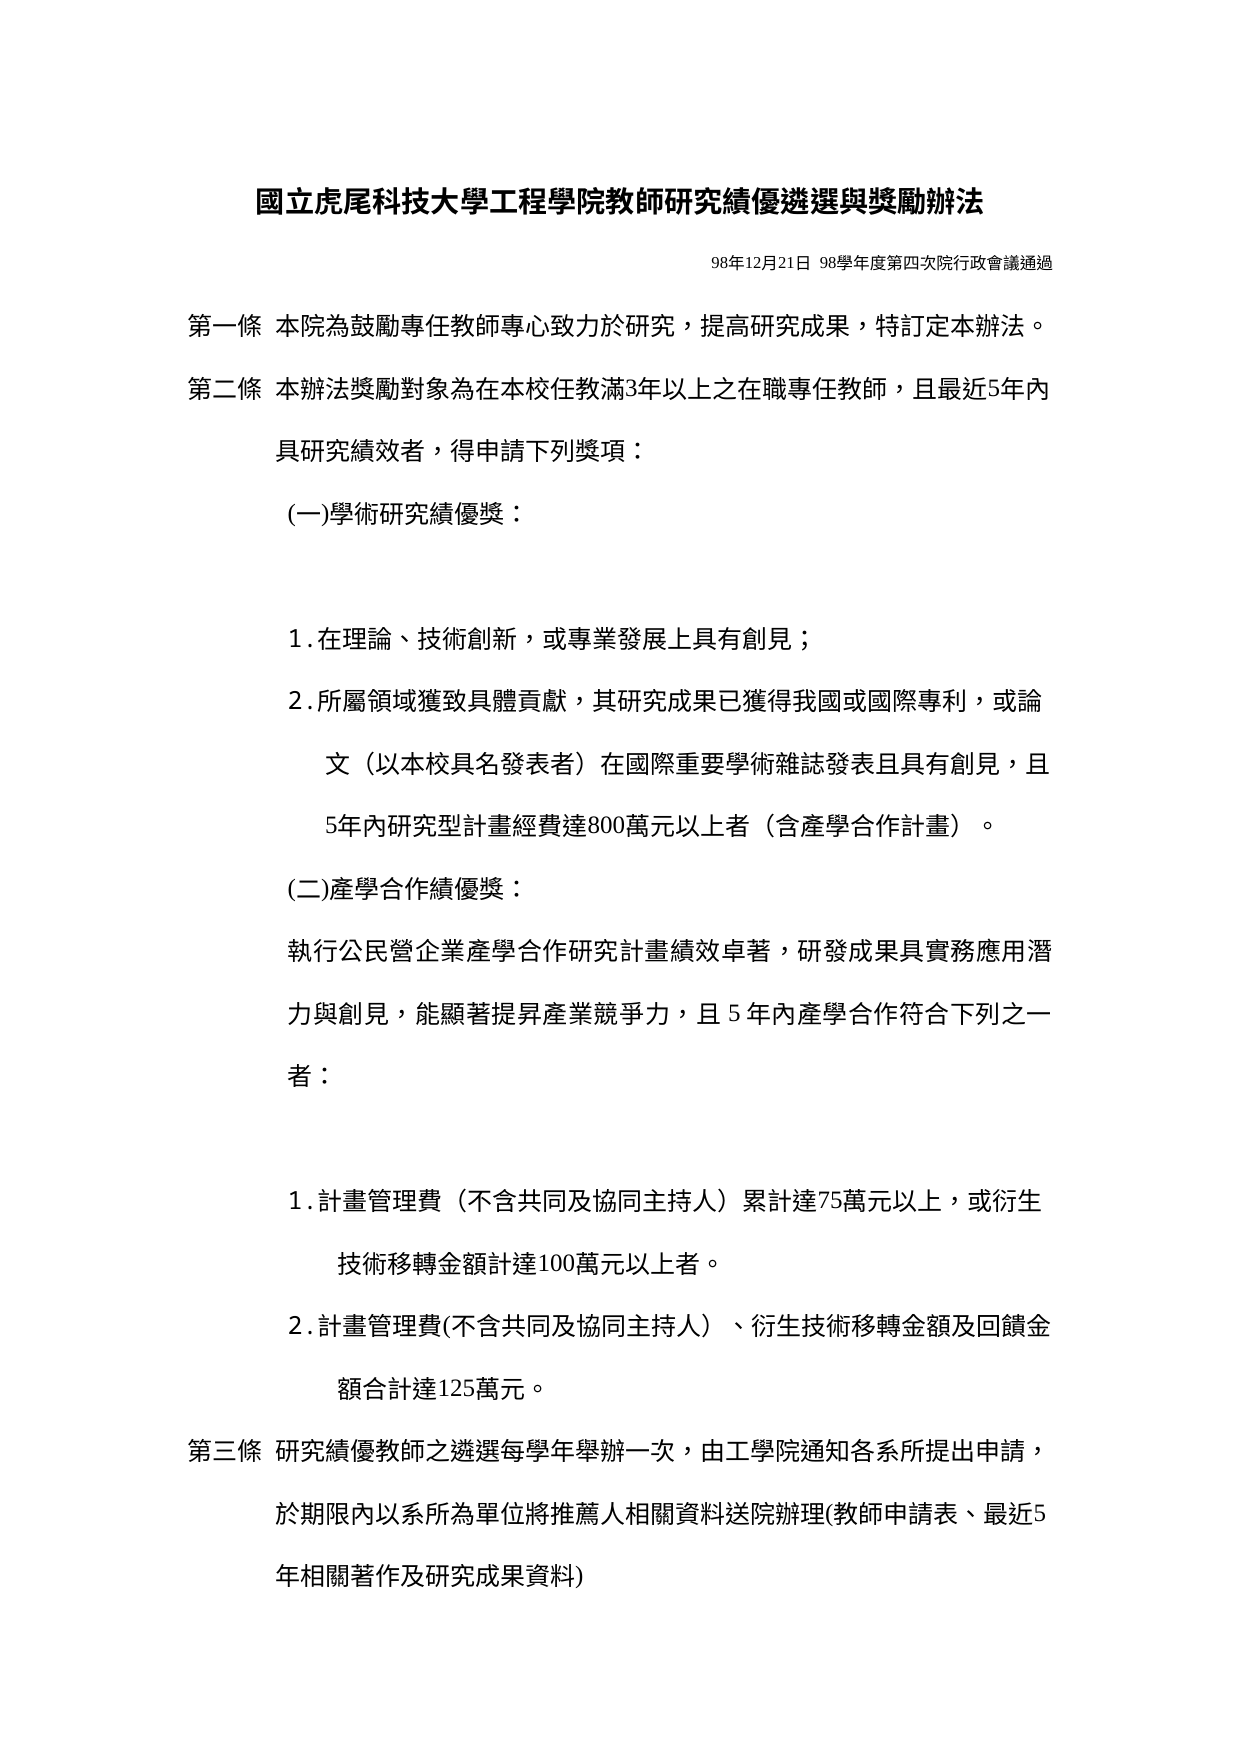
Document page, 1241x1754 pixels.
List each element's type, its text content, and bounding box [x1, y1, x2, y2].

text 第一條 本院為鼓勵專任教師專心致力於研究，提高研究成果，特訂定本辦法。 [187, 283, 1053, 346]
list 計畫管理費（不含共同及協同主持人）累計達75萬元以上，或衍生技術移轉金額計達100萬元以上者。 [287, 1158, 1053, 1283]
text 第三條 研究績優教師之遴選每學年舉辦一次，由工學院通知各系所提出申請，於期限內以系所為單位將推薦人相關資料送院辦理(教師申請表、最近5年相關著作及研究成果資料) [187, 1408, 1053, 1596]
text (二)產學合作績優獎： [287, 846, 1053, 908]
list 在理論、技術創新，或專業發展上具有創見； [287, 596, 1053, 658]
text 第二條 本辦法獎勵對象為在本校任教滿3年以上之在職專任教師，且最近5年內具研究績效者，得申請下列獎項： [187, 346, 1053, 471]
text 98年12月21日 98學年度第四次院行政會議通過 [187, 221, 1053, 283]
text 國立虎尾科技大學工程學院教師研究績優遴選與獎勵辦法 [187, 158, 1053, 221]
text (一)學術研究績優獎： [287, 471, 1053, 533]
list 計畫管理費(不含共同及協同主持人）、衍生技術移轉金額及回饋金額合計達125萬元。 [287, 1283, 1053, 1408]
list 所屬領域獲致具體貢獻，其研究成果已獲得我國或國際專利，或論文（以本校具名發表者）在國際重要學術雜誌發表且具有創見，且5年內研究型計畫經費達800萬元以上者（含產學合作計畫）。 [287, 658, 1053, 846]
text 執行公民營企業產學合作研究計畫績效卓著，研發成果具實務應用潛力與創見，能顯著提昇產業競爭力，且5年內產學合作符合下列之一者： [287, 908, 1053, 1096]
